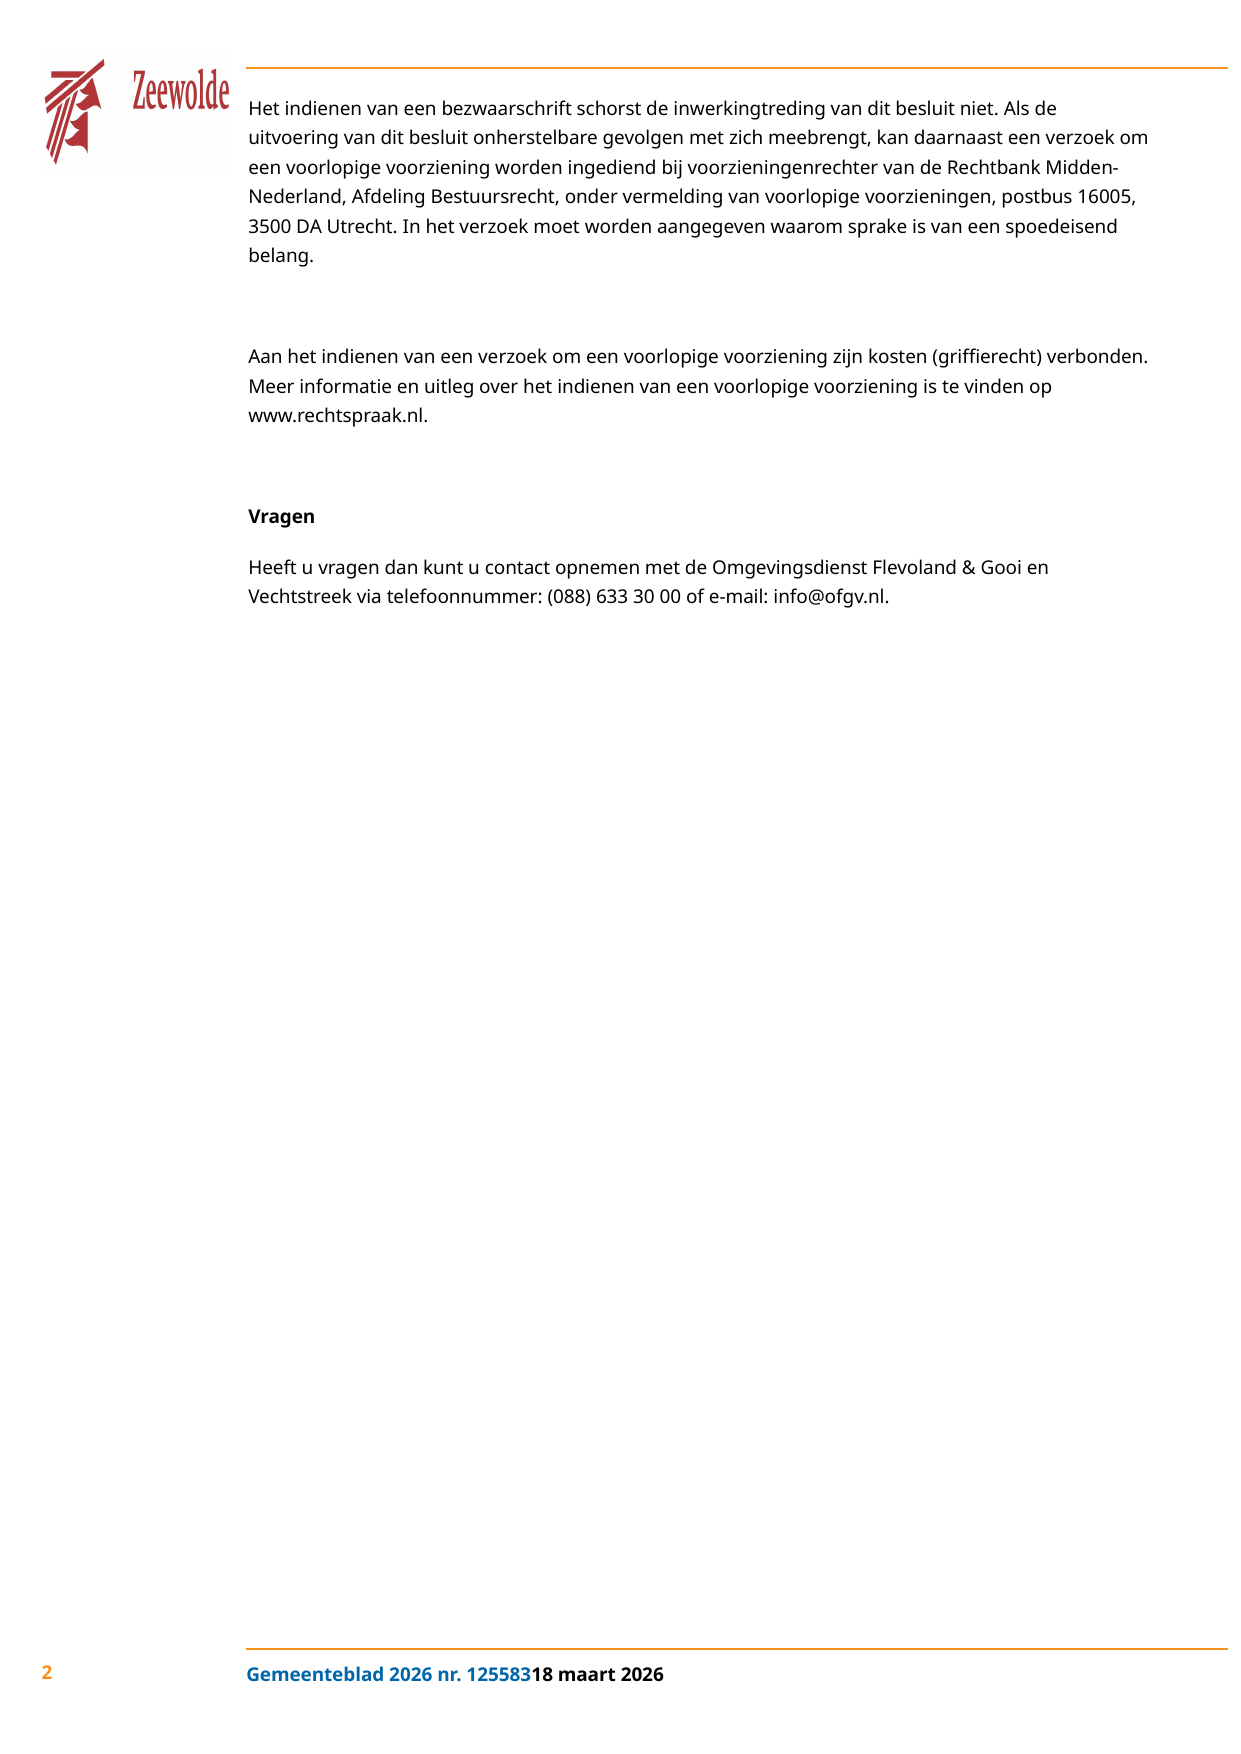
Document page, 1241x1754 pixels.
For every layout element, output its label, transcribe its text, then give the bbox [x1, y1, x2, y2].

text Het indienen van een bezwaarschrift schorst de inwerkingtreding van dit besluit niet. Als de uitvoering van dit besluit onherstelbare gevolgen met zich meebrengt, kan daarnaast een verzoek om een voorlopige voorziening worden ingediend bij voorzieningenrechter van de Rechtbank Midden-Nederland, Afdeling Bestuursrecht, onder vermelding van voorlopige voorzieningen, postbus 16005, 3500 DA Utrecht. In het verzoek moet worden aangegeven waarom sprake is van een spoedeisend belang. [248, 95, 1152, 268]
picture [41, 47, 231, 172]
text Aan het indienen van een verzoek om een voorlopige voorziening zijn kosten (griffierecht) verbonden. Meer informatie en uitleg over het indienen van een voorlopige voorziening is te vinden op www.rechtspraak.nl. [248, 343, 1152, 428]
text Heeft u vragen dan kunt u contact opnemen met de Omgevingsdienst Flevoland & Gooi en Vechtstreek via telefoonnummer: (088) 633 30 00 of e-mail: info@ofgv.nl. [248, 554, 1152, 609]
text Vragen [248, 503, 1152, 529]
